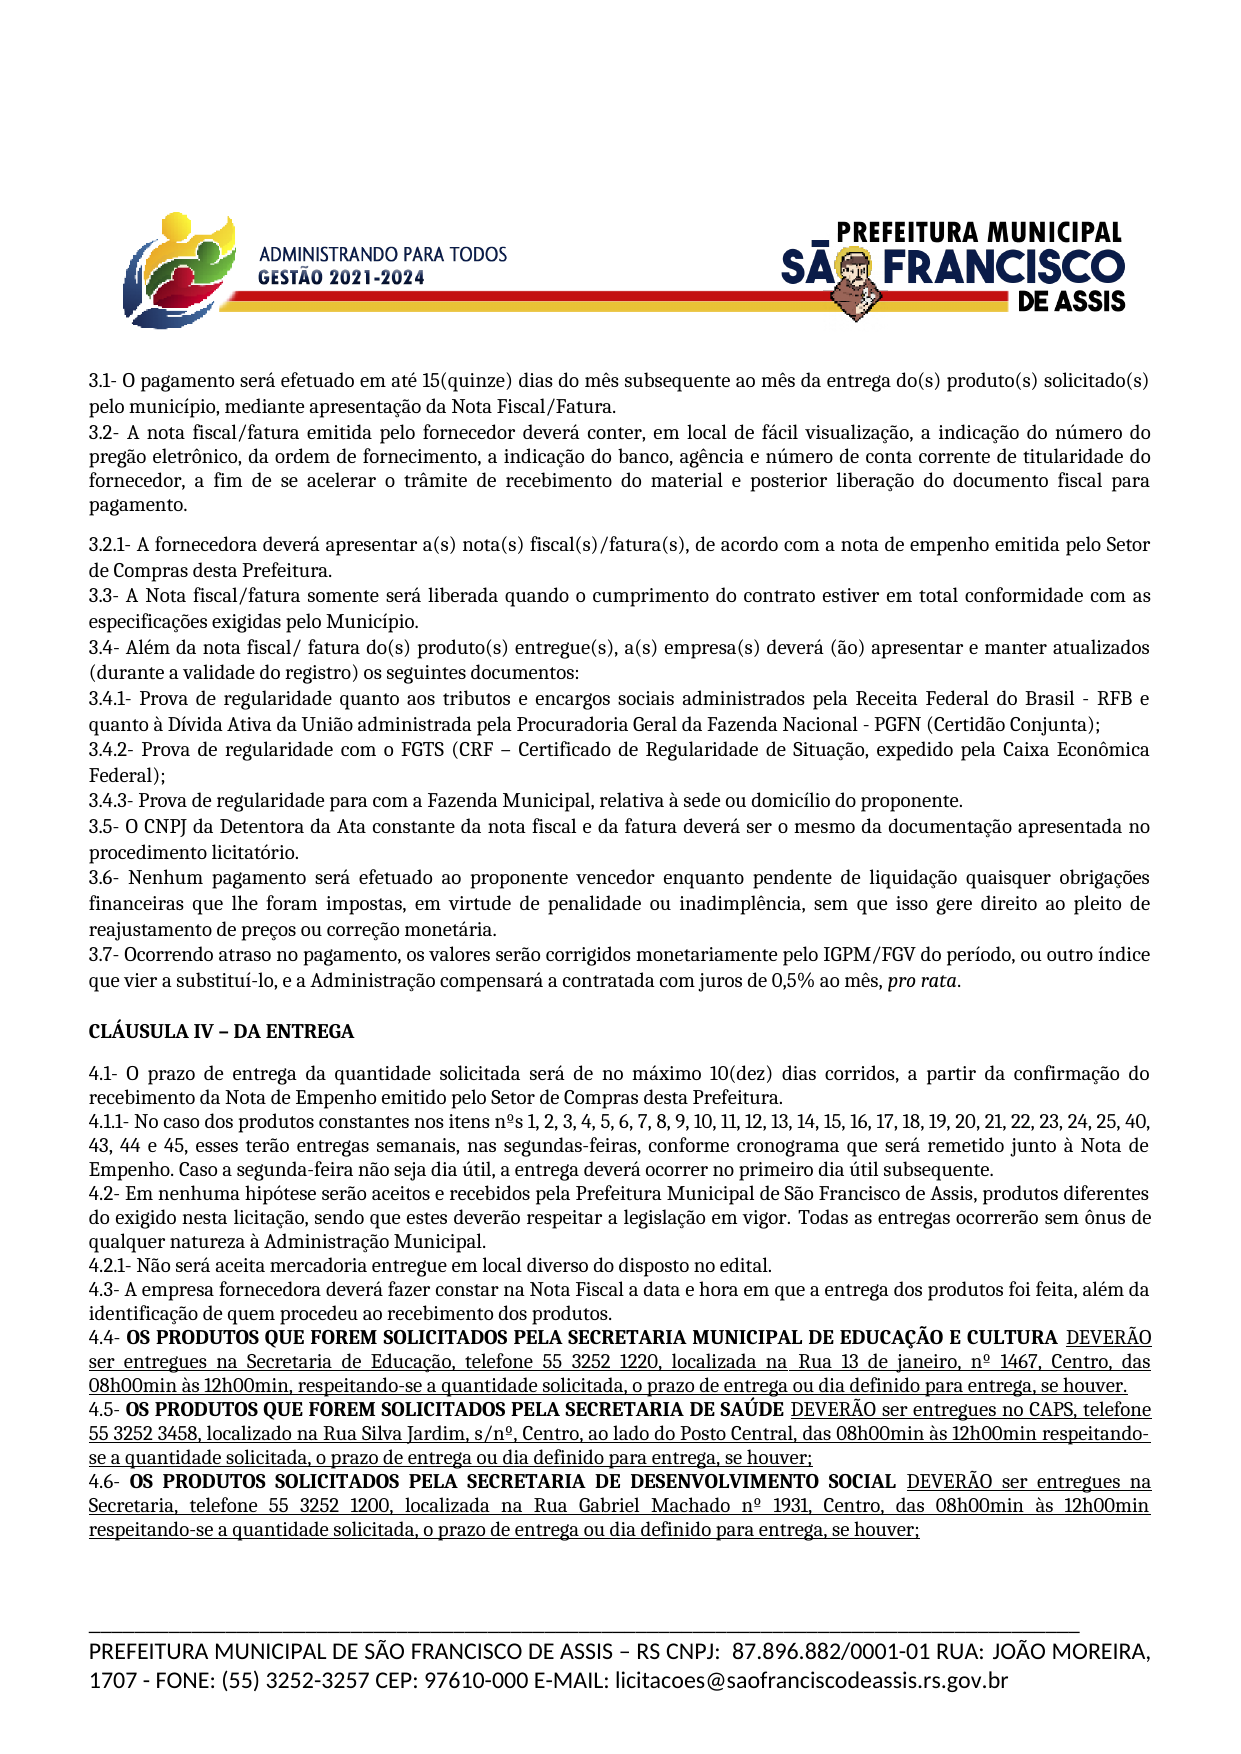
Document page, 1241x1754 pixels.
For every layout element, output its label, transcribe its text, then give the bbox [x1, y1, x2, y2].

text 4.4- OS PRODUTOS QUE FOREM SOLICITADOS PELA SECRETARIA MUNICIPAL DE EDUCAÇÃO E CULTURA DEVERÃO ser entregues na Secretaria de Educação, telefone 55 3252 1220, localizada na Rua 13 de janeiro, nº 1467, Centro, das 08h00min às 12h00min, respeitando-se a quantidade solicitada, o prazo de entrega ou dia definido para entrega, se houver. [89, 1326, 1152, 1397]
text 3.3- A Nota fiscal/fatura somente será liberada quando o cumprimento do contrato estiver em total conformidade com as especificações exigidas pelo Município. [89, 584, 1152, 634]
text 4.6- OS PRODUTOS SOLICITADOS PELA SECRETARIA DE DESENVOLVIMENTO SOCIAL DEVERÃO ser entregues na Secretaria, telefone 55 3252 1200, localizada na Rua Gabriel Machado nº 1931, Centro, das 08h00min às 12h00min respeitando-se a quantidade solicitada, o prazo de entrega ou dia definido para entrega, se houver; [89, 1469, 1152, 1541]
text 3.4.2- Prova de regularidade com o FGTS (CRF – Certificado de Regularidade de Situação, expedido pela Caixa Econômica Federal); [89, 738, 1152, 787]
text 3.7- Ocorrendo atraso no pagamento, os valores serão corrigidos monetariamente pelo IGPM/FGV do período, ou outro índice que vier a substituí-lo, e a Administração compensará a contratada com juros de 0,5% ao mês, pro rata. [89, 943, 1152, 992]
text 3.2- A nota fiscal/fatura emitida pelo fornecedor deverá conter, em local de fácil visualização, a indicação do número do pregão eletrônico, da ordem de fornecimento, a indicação do banco, agência e número de conta corrente de titularidade do fornecedor, a fim de se acelerar o trâmite de recebimento do material e posterior liberação do documento fiscal para pagamento. [89, 420, 1152, 516]
text 4.3- A empresa fornecedora deverá fazer constar na Nota Fiscal a data e hora em que a entrega dos produtos foi feita, além da identificação de quem procedeu ao recebimento dos produtos. [89, 1278, 1152, 1326]
text 4.2.1- Não será aceita mercadoria entregue em local diverso do disposto no edital. [89, 1254, 1152, 1278]
text 4.2- Em nenhuma hipótese serão aceitos e recebidos pela Prefeitura Municipal de São Francisco de Assis, produtos diferentes do exigido nesta licitação, sendo que estes deverão respeitar a legislação em vigor. Todas as entregas ocorrerão sem ônus de qualquer natureza à Administração Municipal. [89, 1182, 1152, 1254]
text 3.2.1- A fornecedora deverá apresentar a(s) nota(s) fiscal(s)/fatura(s), de acordo com a nota de empenho emitida pelo Setor de Compras desta Prefeitura. [89, 533, 1152, 582]
text 4.1- O prazo de entrega da quantidade solicitada será de no máximo 10(dez) dias corridos, a partir da confirmação do recebimento da Nota de Empenho emitido pelo Setor de Compras desta Prefeitura. [89, 1062, 1152, 1110]
text CLÁUSULA IV – DA ENTREGA [89, 1020, 1152, 1044]
text 3.4.1- Prova de regularidade quanto aos tributos e encargos sociais administrados pela Receita Federal do Brasil - RFB e quanto à Dívida Ativa da União administrada pela Procuradoria Geral da Fazenda Nacional - PGFN (Certidão Conjunta); [89, 687, 1152, 736]
text 3.6- Nenhum pagamento será efetuado ao proponente vencedor enquanto pendente de liquidação quaisquer obrigações financeiras que lhe foram impostas, em virtude de penalidade ou inadimplência, sem que isso gere direito ao pleito de reajustamento de preços ou correção monetária. [89, 866, 1152, 941]
text 4.5- OS PRODUTOS QUE FOREM SOLICITADOS PELA SECRETARIA DE SAÚDE DEVERÃO ser entregues no CAPS, telefone 55 3252 3458, localizado na Rua Silva Jardim, s/nº, Centro, ao lado do Posto Central, das 08h00min às 12h00min respeitando-se a quantidade solicitada, o prazo de entrega ou dia definido para entrega, se houver; [89, 1397, 1152, 1469]
text 3.5- O CNPJ da Detentora da Ata constante da nota fiscal e da fatura deverá ser o mesmo da documentação apresentada no procedimento licitatório. [89, 815, 1152, 864]
text 4.1.1- No caso dos produtos constantes nos itens nºs 1, 2, 3, 4, 5, 6, 7, 8, 9, 10, 11, 12, 13, 14, 15, 16, 17, 18, 19, 20, 21, 22, 23, 24, 25, 40, 43, 44 e 45, esses terão entregas semanais, nas segundas-feiras, conforme cronograma que será remetido junto à Nota de Empenho. Caso a segunda-feira não seja dia útil, a entrega deverá ocorrer no primeiro dia útil subsequente. [89, 1110, 1152, 1182]
text 3.4.3- Prova de regularidade para com a Fazenda Municipal, relativa à sede ou domicílio do proponente. [89, 789, 1152, 813]
text 3.4- Além da nota fiscal/ fatura do(s) produto(s) entregue(s), a(s) empresa(s) deverá (ão) apresentar e manter atualizados (durante a validade do registro) os seguintes documentos: [89, 635, 1152, 685]
text 3.1- O pagamento será efetuado em até 15(quinze) dias do mês subsequente ao mês da entrega do(s) produto(s) solicitado(s) pelo município, mediante apresentação da Nota Fiscal/Fatura. [89, 369, 1152, 419]
